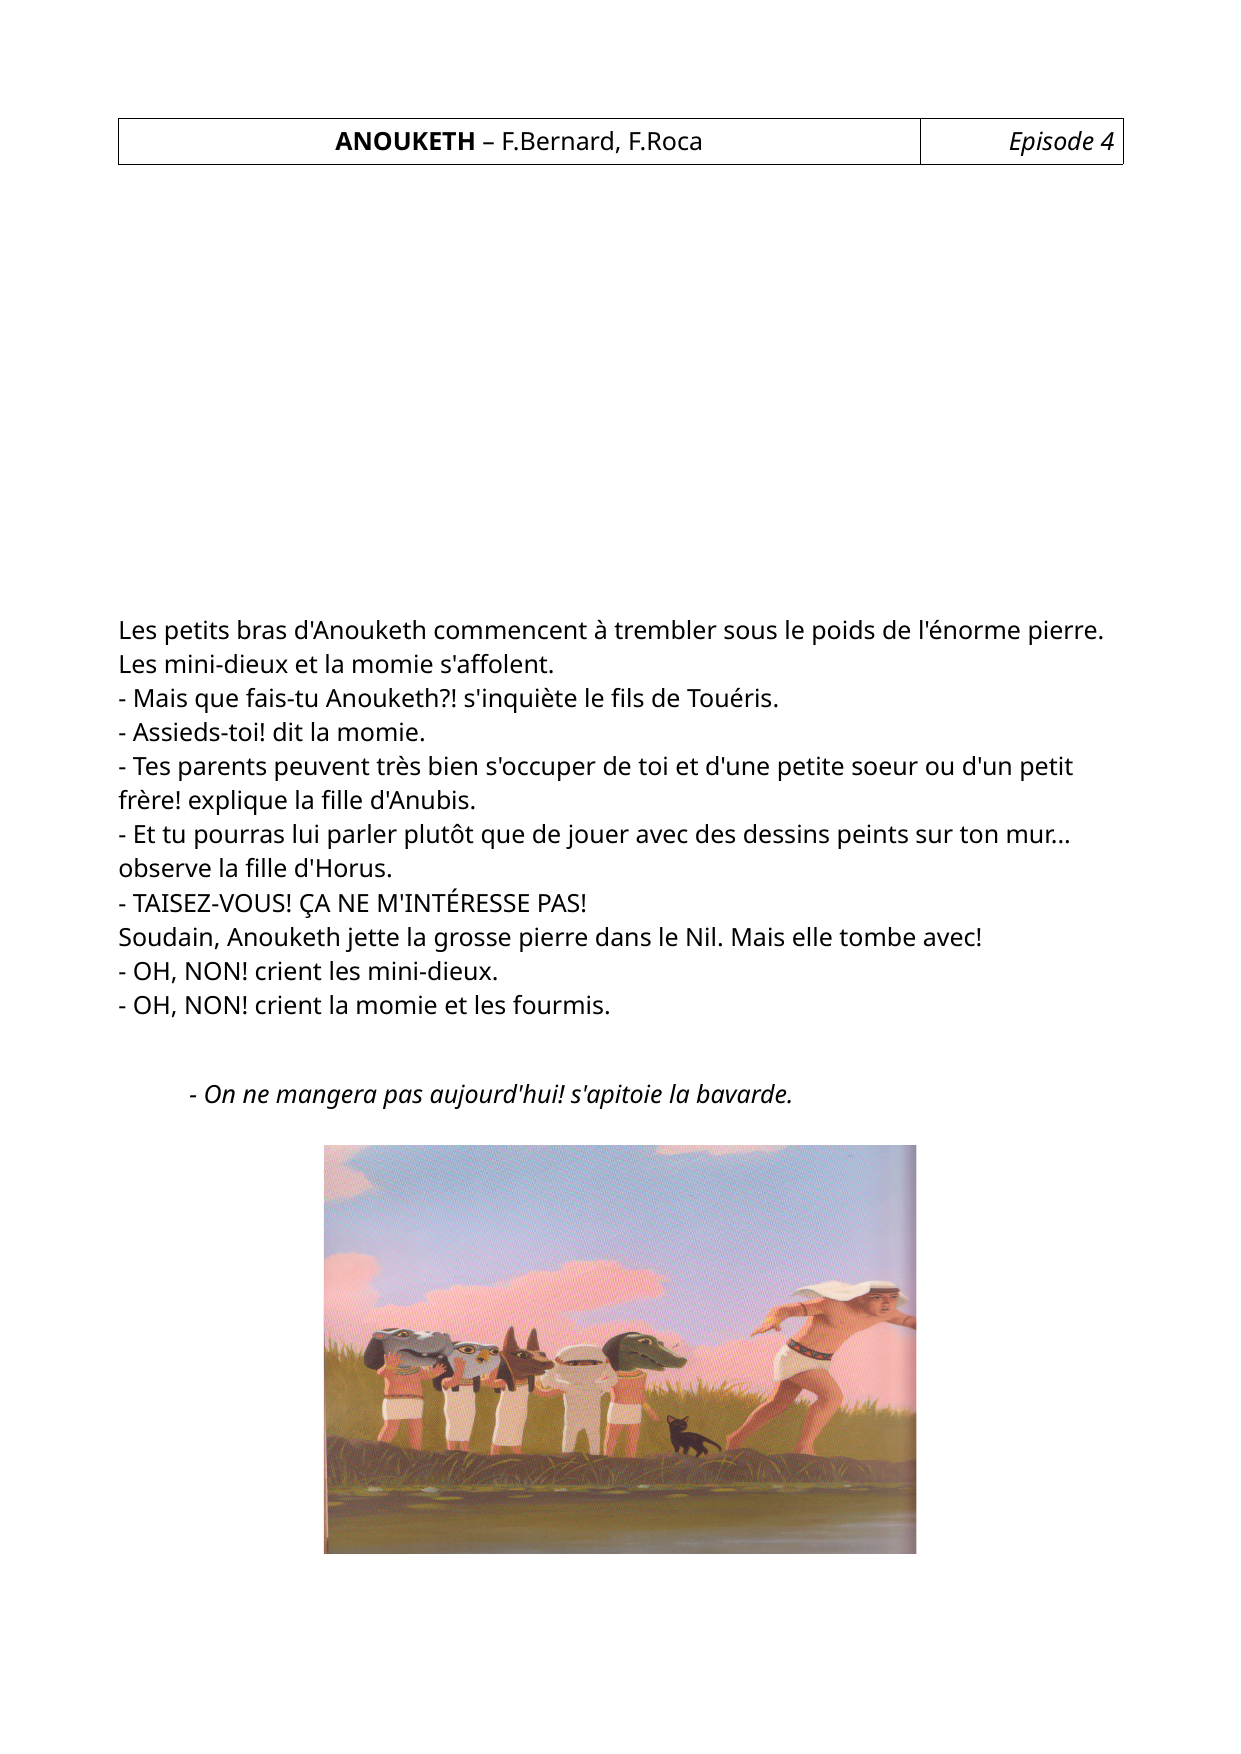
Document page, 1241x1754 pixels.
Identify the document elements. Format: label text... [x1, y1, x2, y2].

table_header Episode 4 [921, 119, 1123, 164]
text - TAISEZ-VOUS! ÇA NE M'INTÉRESSE PAS! [118, 885, 1122, 919]
picture [323, 1145, 917, 1554]
text - Mais que fais-tu Anouketh?! s'inquiète le fils de Touéris. [118, 681, 1122, 715]
text - OH, NON! crient la momie et les fourmis. [118, 987, 1122, 1021]
text - Tes parents peuvent très bien s'occuper de toi et d'une petite soeur ou d'un petit frère! explique la fille d'Anubis. [118, 749, 1122, 817]
text - On ne mangera pas aujourd'hui! s'apitoie la bavarde. [118, 1056, 1122, 1111]
table_header ANOUKETH – F.Bernard, F.Roca [119, 119, 920, 164]
text Soudain, Anouketh jette la grosse pierre dans le Nil. Mais elle tombe avec! [118, 919, 1122, 953]
text - Et tu pourras lui parler plutôt que de jouer avec des dessins peints sur ton mur... observe la fille d'Horus. [118, 817, 1122, 885]
text - OH, NON! crient les mini-dieux. [118, 953, 1122, 987]
text Les petits bras d'Anouketh commencent à trembler sous le poids de l'énorme pierre. Les mini-dieux et la momie s'affolent. [118, 613, 1122, 681]
text - Assieds-toi! dit la momie. [118, 715, 1122, 749]
